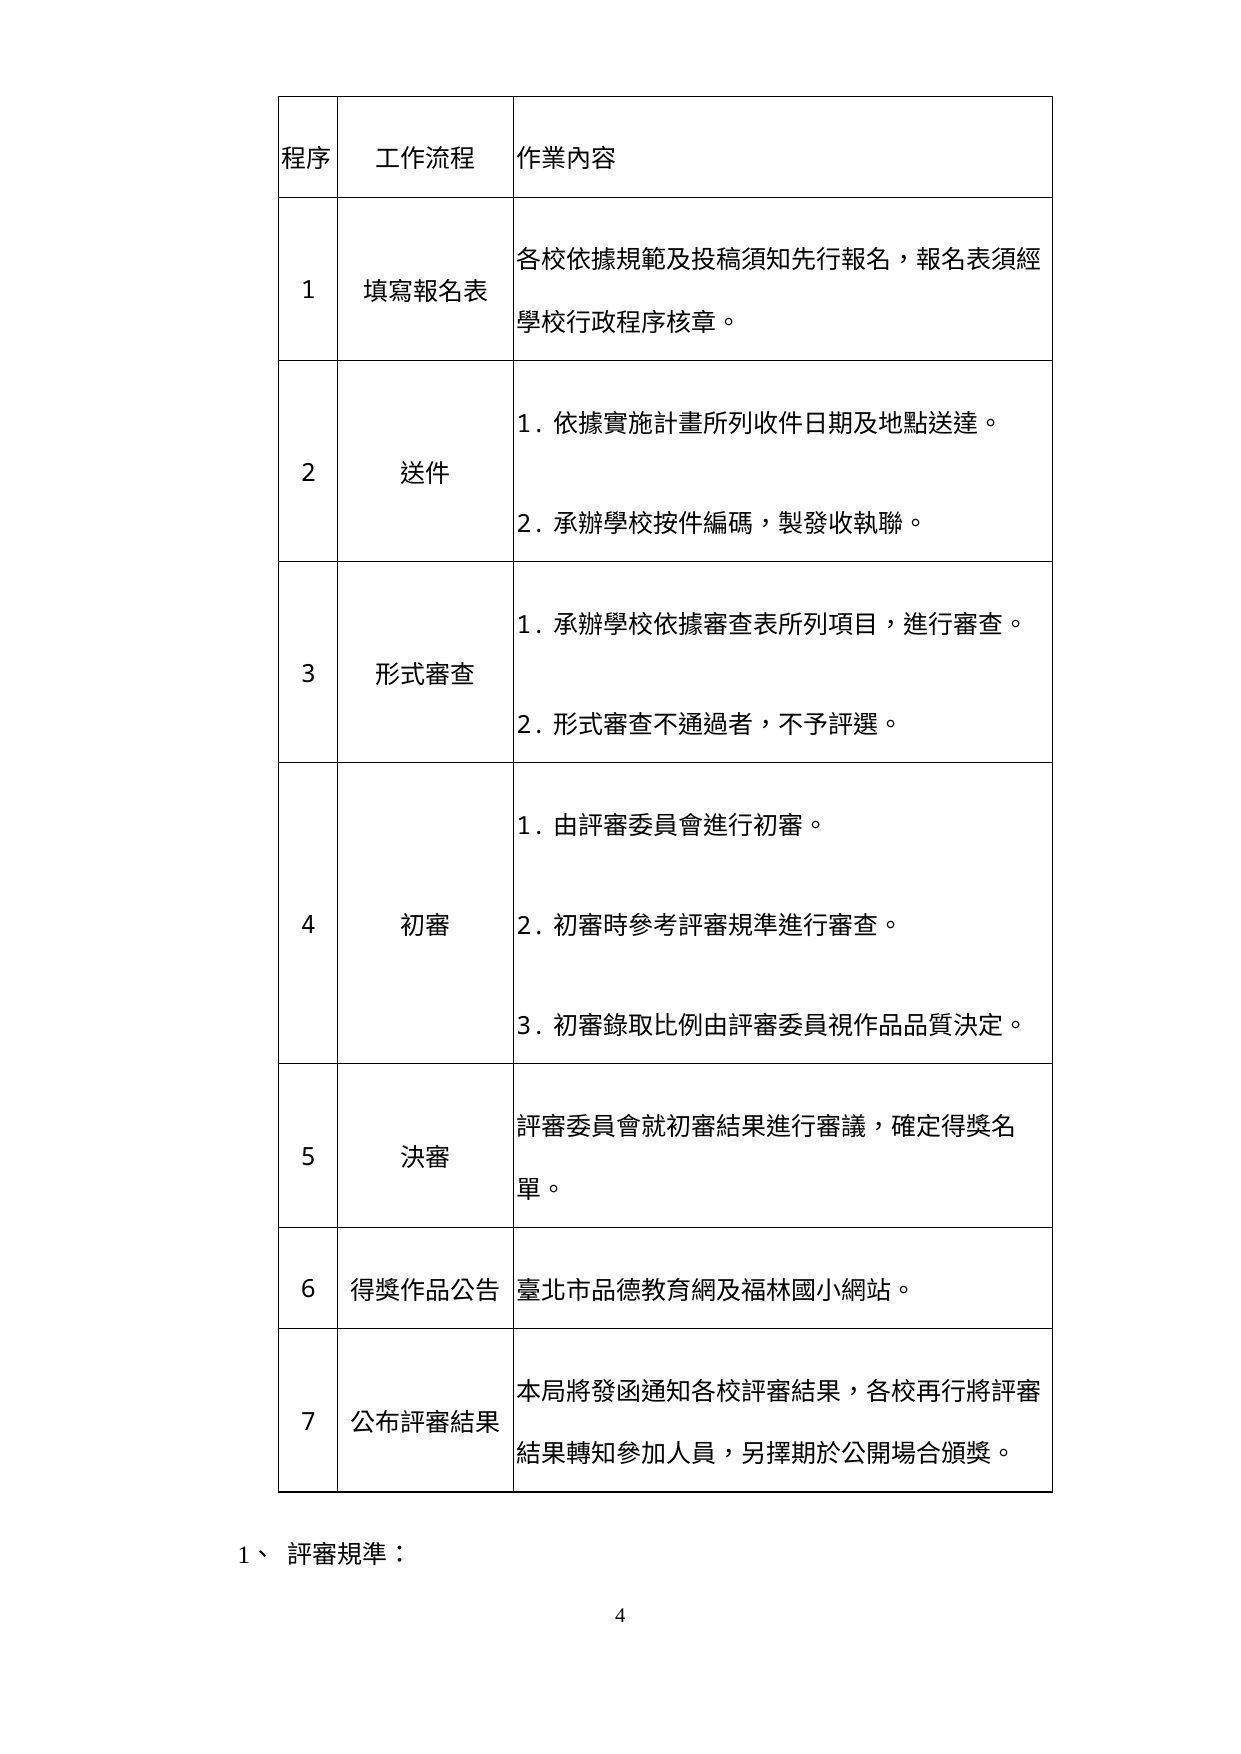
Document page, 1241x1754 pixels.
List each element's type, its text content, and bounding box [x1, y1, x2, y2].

table_cell 由評審委員會進行初審。 初審時參考評審規準進行審查。 初審錄取比例由評審委員視作品品質決定。 [514, 763, 1052, 1063]
table_cell 臺北市品德教育網及福林國小網站。 [514, 1228, 1052, 1328]
table_cell 決審 [338, 1064, 513, 1227]
table_cell 7 [279, 1329, 337, 1491]
table_cell 依據實施計畫所列收件日期及地點送達。 承辦學校按件編碼，製發收執聯。 [514, 361, 1052, 561]
table_cell 得獎作品公告 [338, 1228, 513, 1328]
table_header 工作流程 [338, 97, 513, 197]
table_cell 形式審查 [338, 562, 513, 762]
table_cell 2 [279, 361, 337, 561]
table_header 作業內容 [514, 97, 1052, 197]
table_cell 承辦學校依據審查表所列項目，進行審查。 形式審查不通過者，不予評選。 [514, 562, 1052, 762]
table_cell 6 [279, 1228, 337, 1328]
table_cell 4 [279, 763, 337, 1063]
table_cell 1 [279, 198, 337, 360]
table_cell 3 [279, 562, 337, 762]
table_cell 公布評審結果 [338, 1329, 513, 1491]
table_cell 初審 [338, 763, 513, 1063]
table_cell 5 [279, 1064, 337, 1227]
list 評審規準： [237, 1511, 1053, 1574]
table_cell 填寫報名表 [338, 198, 513, 360]
table_cell 本局將發函通知各校評審結果，各校再行將評審結果轉知參加人員，另擇期於公開場合頒獎。 [514, 1329, 1052, 1491]
table_cell 評審委員會就初審結果進行審議，確定得獎名單。 [514, 1064, 1052, 1227]
table_cell 各校依據規範及投稿須知先行報名，報名表須經學校行政程序核章。 [514, 198, 1052, 360]
table_cell 送件 [338, 361, 513, 561]
table_header 程序 [279, 97, 337, 197]
